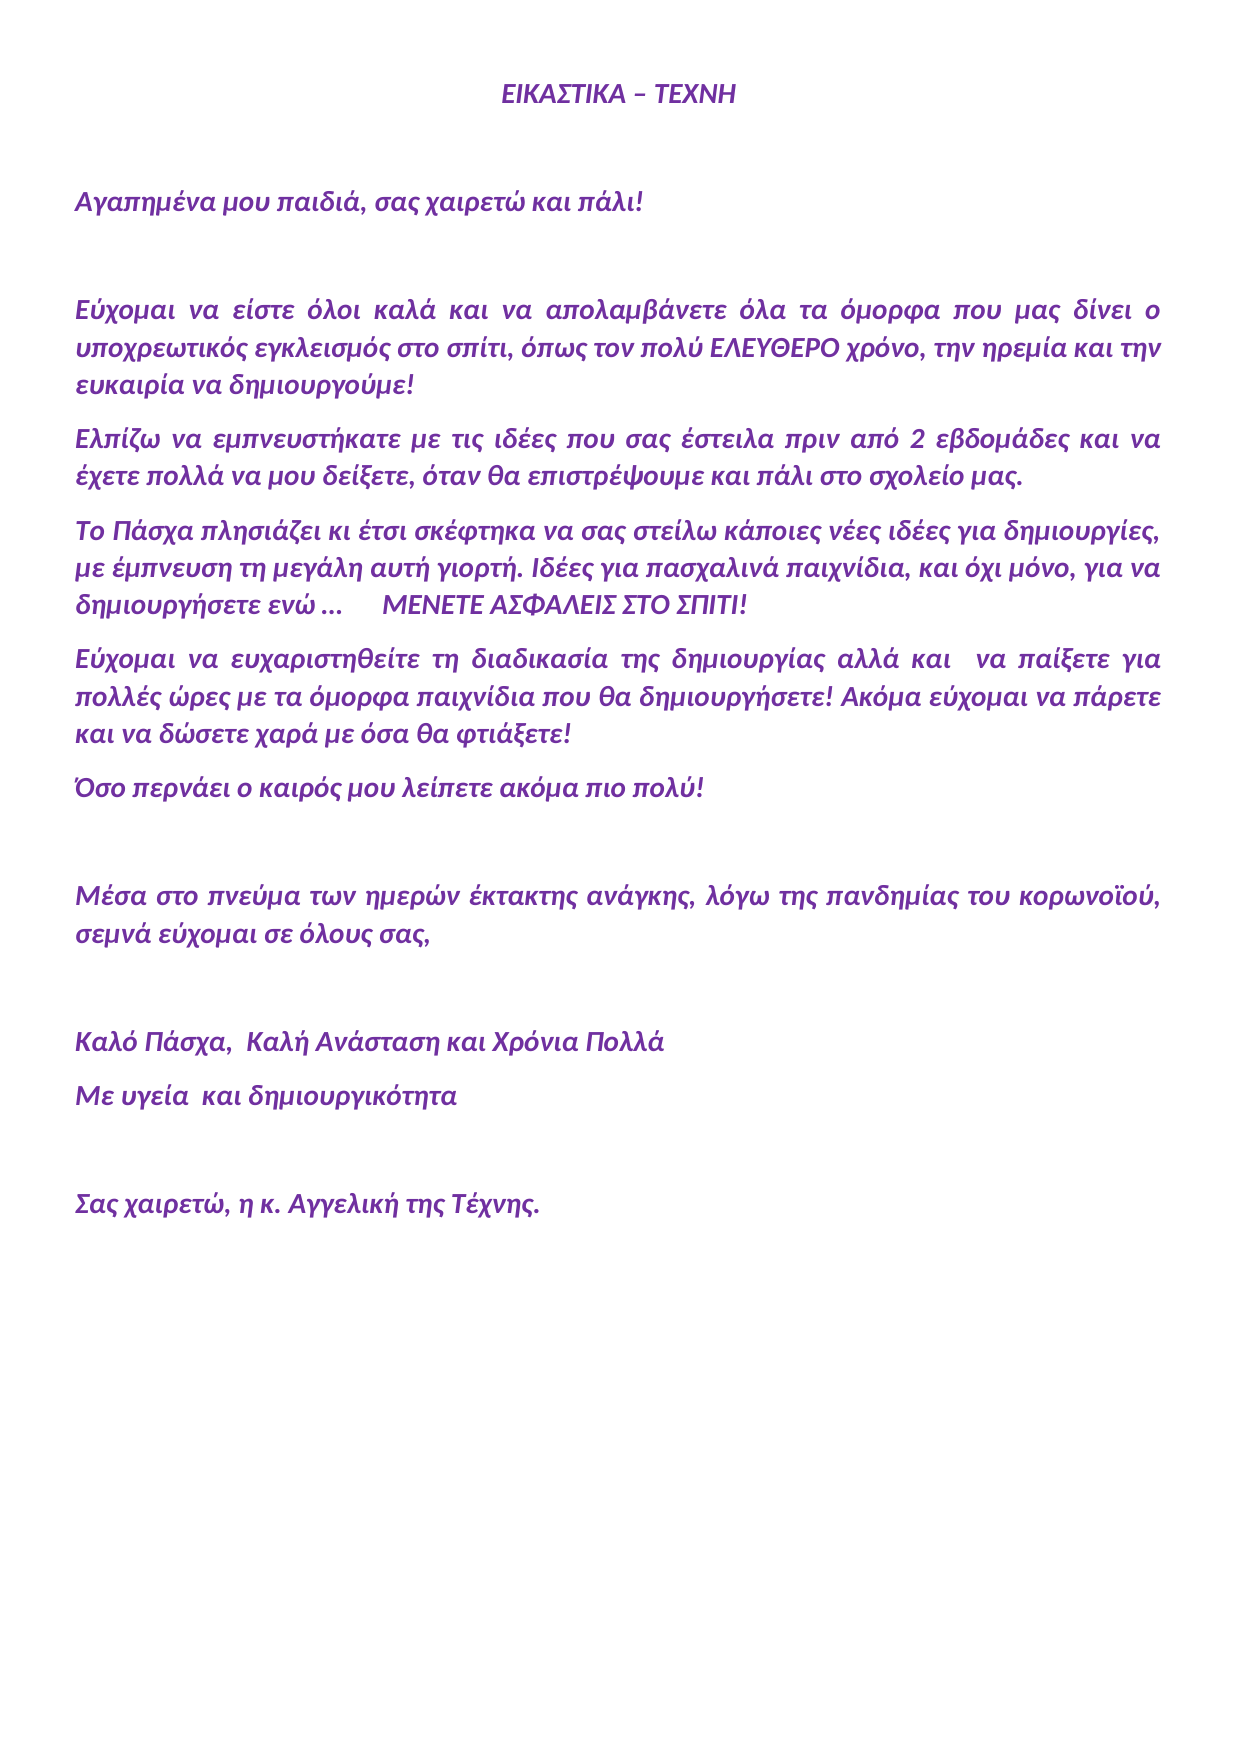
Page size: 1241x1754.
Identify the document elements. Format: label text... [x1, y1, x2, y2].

text Εύχομαι να είστε όλοι καλά και να απολαμβάνετε όλα τα όμορφα που μας δίνει ο υποχρεωτικός εγκλεισμός στο σπίτι, όπως τον πολύ ΕΛΕΥΘΕΡΟ χρόνο, την ηρεμία και την ευκαιρία να δημιουργούμε! [75, 291, 1165, 402]
text Καλό Πάσχα, Καλή Ανάσταση και Χρόνια Πολλά [75, 1023, 1165, 1058]
text Αγαπημένα μου παιδιά, σας χαιρετώ και πάλι! [75, 183, 1165, 219]
text Μέσα στο πνεύμα των ημερών έκτακτης ανάγκης, λόγω της πανδημίας του κορωνοϊού, σεμνά εύχομαι σε όλους σας, [75, 877, 1165, 950]
text Σας χαιρετώ, η κ. Αγγελική της Τέχνης. [75, 1185, 1165, 1221]
text Εύχομαι να ευχαριστηθείτε τη διαδικασία της δημιουργίας αλλά και να παίξετε για πολλές ώρες με τα όμορφα παιχνίδια που θα δημιουργήσετε! Ακόμα εύχομαι να πάρετε και να δώσετε χαρά με όσα θα φτιάξετε! [75, 640, 1165, 751]
text ΕΙΚΑΣΤΙΚΑ – ΤΕΧΝΗ [75, 75, 1165, 111]
text Ελπίζω να εμπνευστήκατε με τις ιδέες που σας έστειλα πριν από 2 εβδομάδες και να έχετε πολλά να μου δείξετε, όταν θα επιστρέψουμε και πάλι στο σχολείο μας. [75, 420, 1165, 493]
text Το Πάσχα πλησιάζει κι έτσι σκέφτηκα να σας στείλω κάποιες νέες ιδέες για δημιουργίες, με έμπνευση τη μεγάλη αυτή γιορτή. Ιδέες για πασχαλινά παιχνίδια, και όχι μόνο, για να δημιουργήσετε ενώ … ΜΕΝΕΤΕ ΑΣΦΑΛΕΙΣ ΣΤΟ ΣΠΙΤΙ! [75, 512, 1165, 622]
text Με υγεία και δημιουργικότητα [75, 1077, 1165, 1113]
text Όσο περνάει ο καιρός μου λείπετε ακόμα πιο πολύ! [75, 769, 1165, 805]
